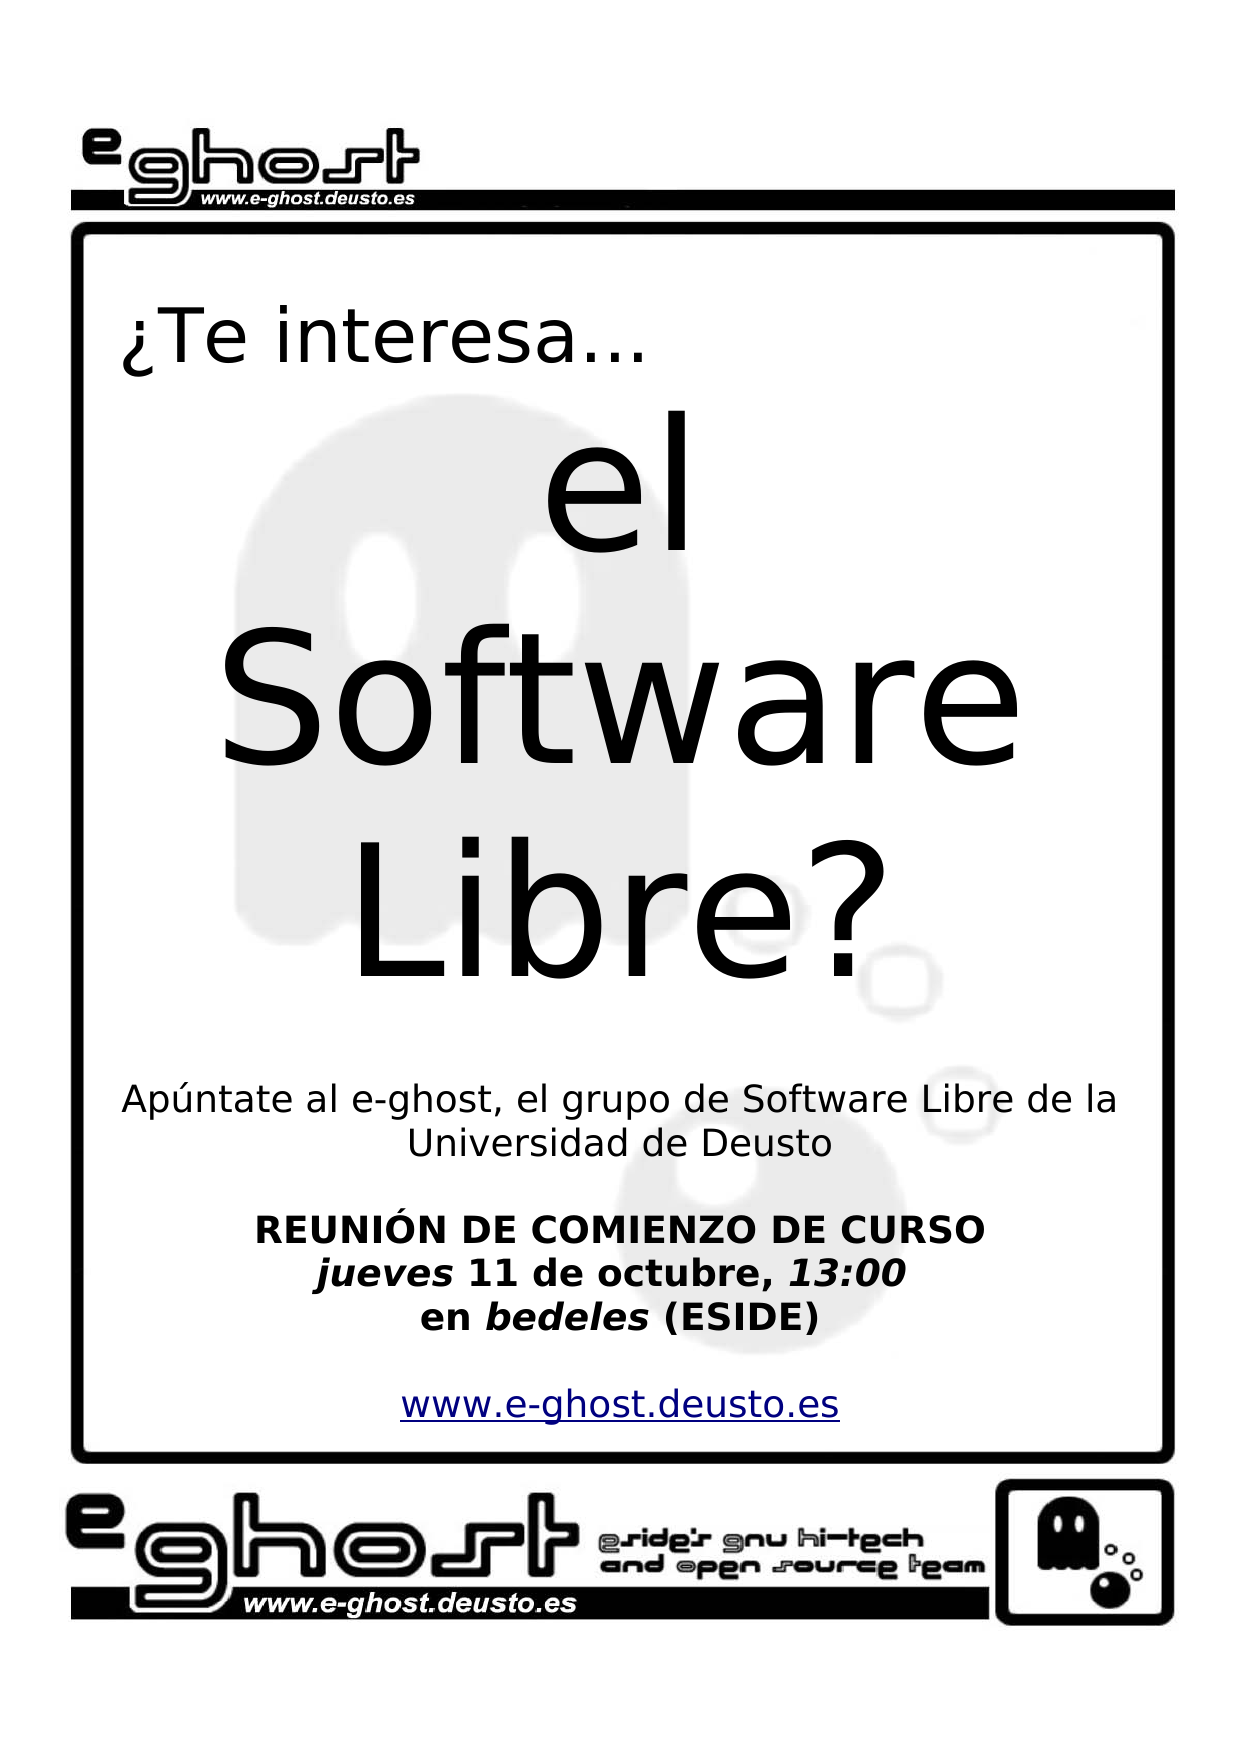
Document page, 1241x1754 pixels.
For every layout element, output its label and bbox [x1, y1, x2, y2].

picture [59, 118, 1185, 1636]
